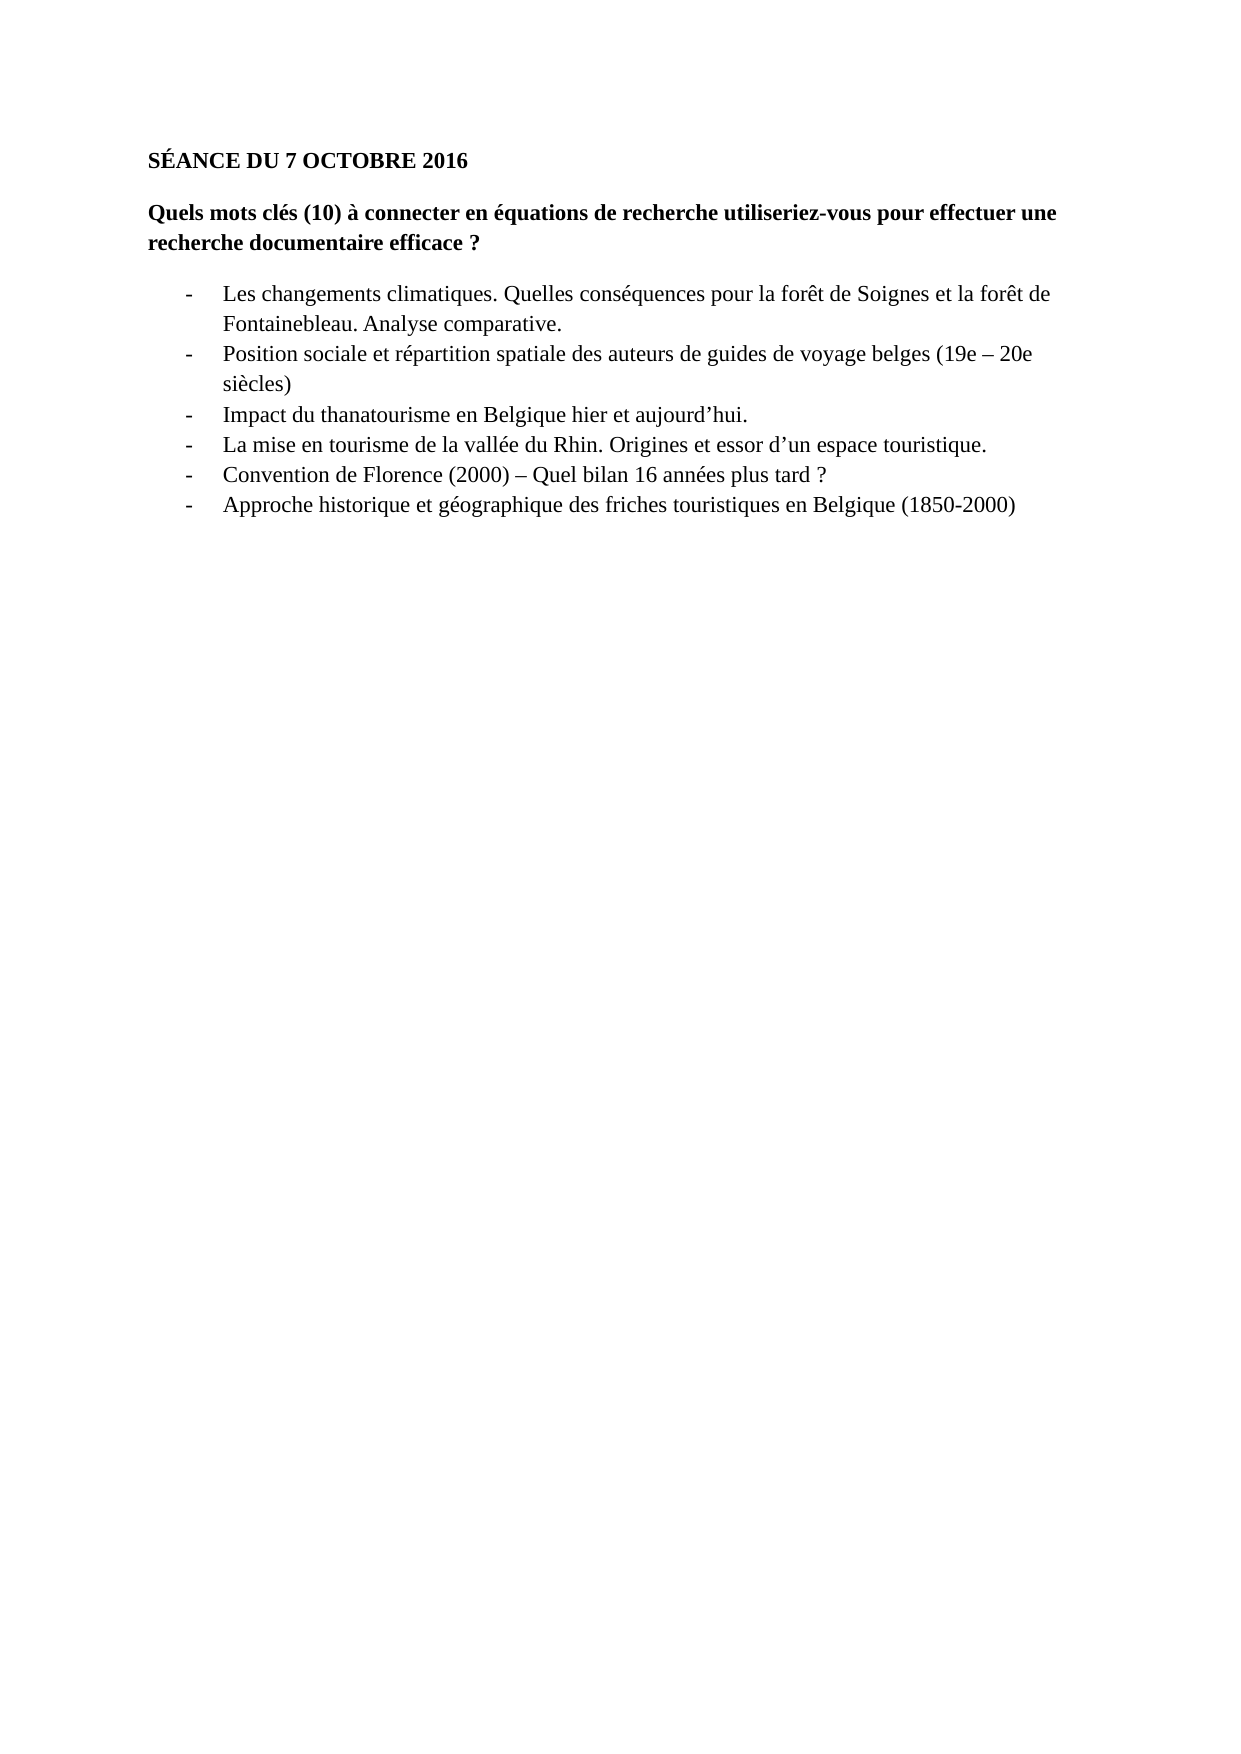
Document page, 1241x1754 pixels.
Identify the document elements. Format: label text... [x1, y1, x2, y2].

list Les changements climatiques. Quelles conséquences pour la forêt de Soignes et la forêt de Fontainebleau. Analyse comparative. [185, 280, 1093, 336]
list La mise en tourisme de la vallée du Rhin. Origines et essor d’un espace touristique. [185, 431, 1093, 457]
list Approche historique et géographique des friches touristiques en Belgique (1850-2000) [185, 491, 1093, 518]
text SÉANCE DU 7 OCTOBRE 2016 [148, 148, 1093, 174]
list Impact du thanatourisme en Belgique hier et aujourd’hui. [185, 401, 1093, 427]
list Position sociale et répartition spatiale des auteurs de guides de voyage belges (19e – 20e siècles) [185, 340, 1093, 397]
text Quels mots clés (10) à connecter en équations de recherche utiliseriez-vous pour effectuer une recherche documentaire efficace ? [148, 199, 1093, 255]
list Convention de Florence (2000) – Quel bilan 16 années plus tard ? [185, 461, 1093, 487]
